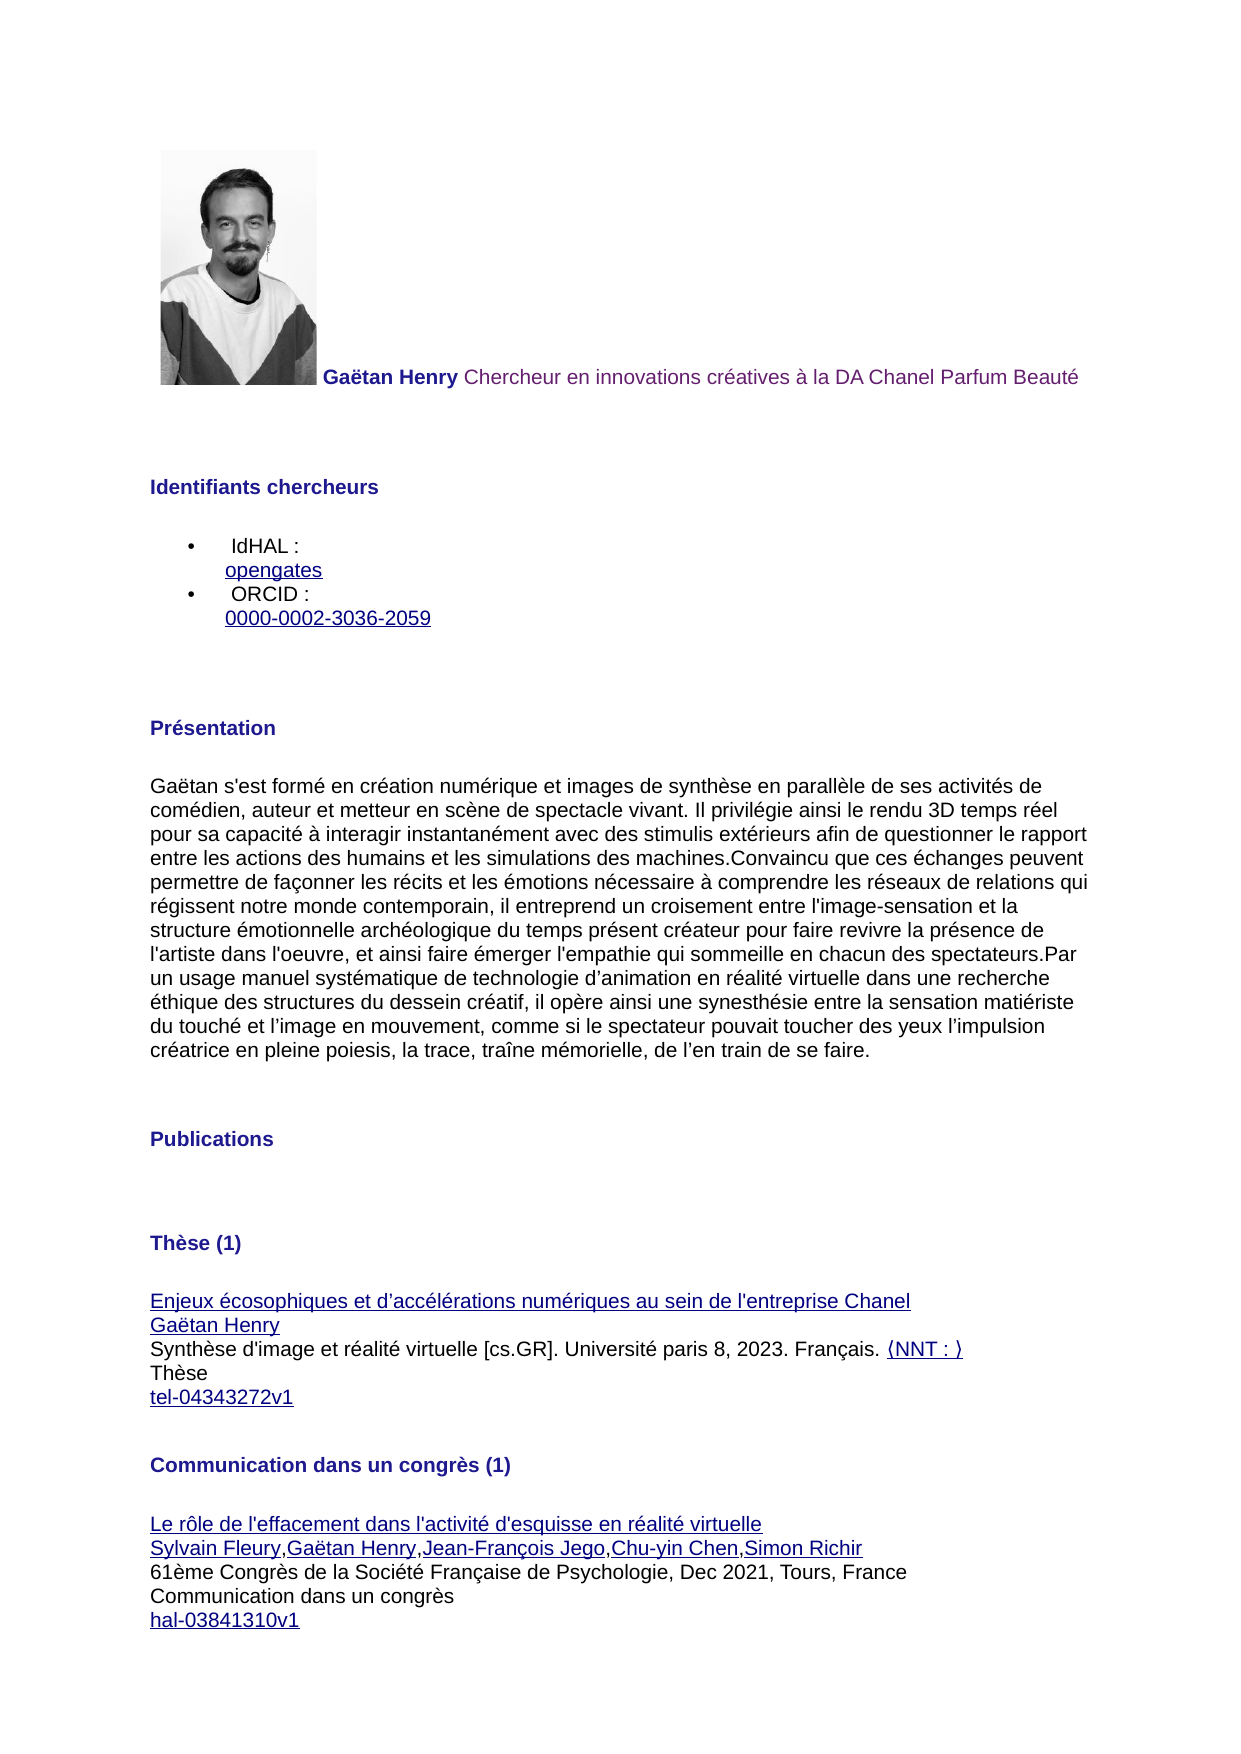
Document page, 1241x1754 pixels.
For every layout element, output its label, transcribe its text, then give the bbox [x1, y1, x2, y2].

subtitle Thèse (1) [150, 1230, 1090, 1254]
picture [160, 150, 317, 385]
list 0000-0002-3036-2059 [187, 605, 1090, 629]
table_header Enjeux écosophiques et d’accélérations numériques au sein de l'entreprise Chanel Gaëtan Henry Synthèse d'image et réalité virtuelle [cs.GR]. Université paris 8, 2023. Français. ⟨NNT : ⟩ Thèse tel-04343272v1 [150, 1289, 1090, 1408]
subtitle Identifiants chercheurs [150, 475, 1090, 499]
table_header Le rôle de l'effacement dans l'activité d'esquisse en réalité virtuelle Sylvain Fleury,Gaëtan Henry,Jean-François Jego,Chu-yin Chen,Simon Richir 61ème Congrès de la Société Française de Psychologie, Dec 2021, Tours, France Communication dans un congrès hal-03841310v1 [150, 1512, 1090, 1631]
text Gaëtan s'est formé en création numérique et images de synthèse en parallèle de ses activités de comédien, auteur et metteur en scène de spectacle vivant. Il privilégie ainsi le rendu 3D temps réel pour sa capacité à interagir instantanément avec des stimulis extérieurs afin de questionner le rapport entre les actions des humains et les simulations des machines.Convaincu que ces échanges peuvent permettre de façonner les récits et les émotions nécessaire à comprendre les réseaux de relations qui régissent notre monde contemporain, il entreprend un croisement entre l'image-sensation et la structure émotionnelle archéologique du temps présent créateur pour faire revivre la présence de l'artiste dans l'oeuvre, et ainsi faire émerger l'empathie qui sommeille en chacun des spectateurs.Par un usage manuel systématique de technologie d’animation en réalité virtuelle dans une recherche éthique des structures du dessein créatif, il opère ainsi une synesthésie entre la sensation matiériste du touché et l’image en mouvement, comme si le spectateur pouvait toucher des yeux l’impulsion créatrice en pleine poiesis, la trace, traîne mémorielle, de l’en train de se faire. [150, 774, 1090, 1062]
subtitle Gaëtan Henry Chercheur en innovations créatives à la DA Chanel Parfum Beauté [150, 150, 1090, 389]
subtitle Publications [150, 1127, 1090, 1151]
list opengates [187, 557, 1090, 581]
list IdHAL : [187, 533, 1090, 557]
list ORCID : [187, 581, 1090, 605]
subtitle Présentation [150, 716, 1090, 740]
subtitle Communication dans un congrès (1) [150, 1453, 1090, 1477]
